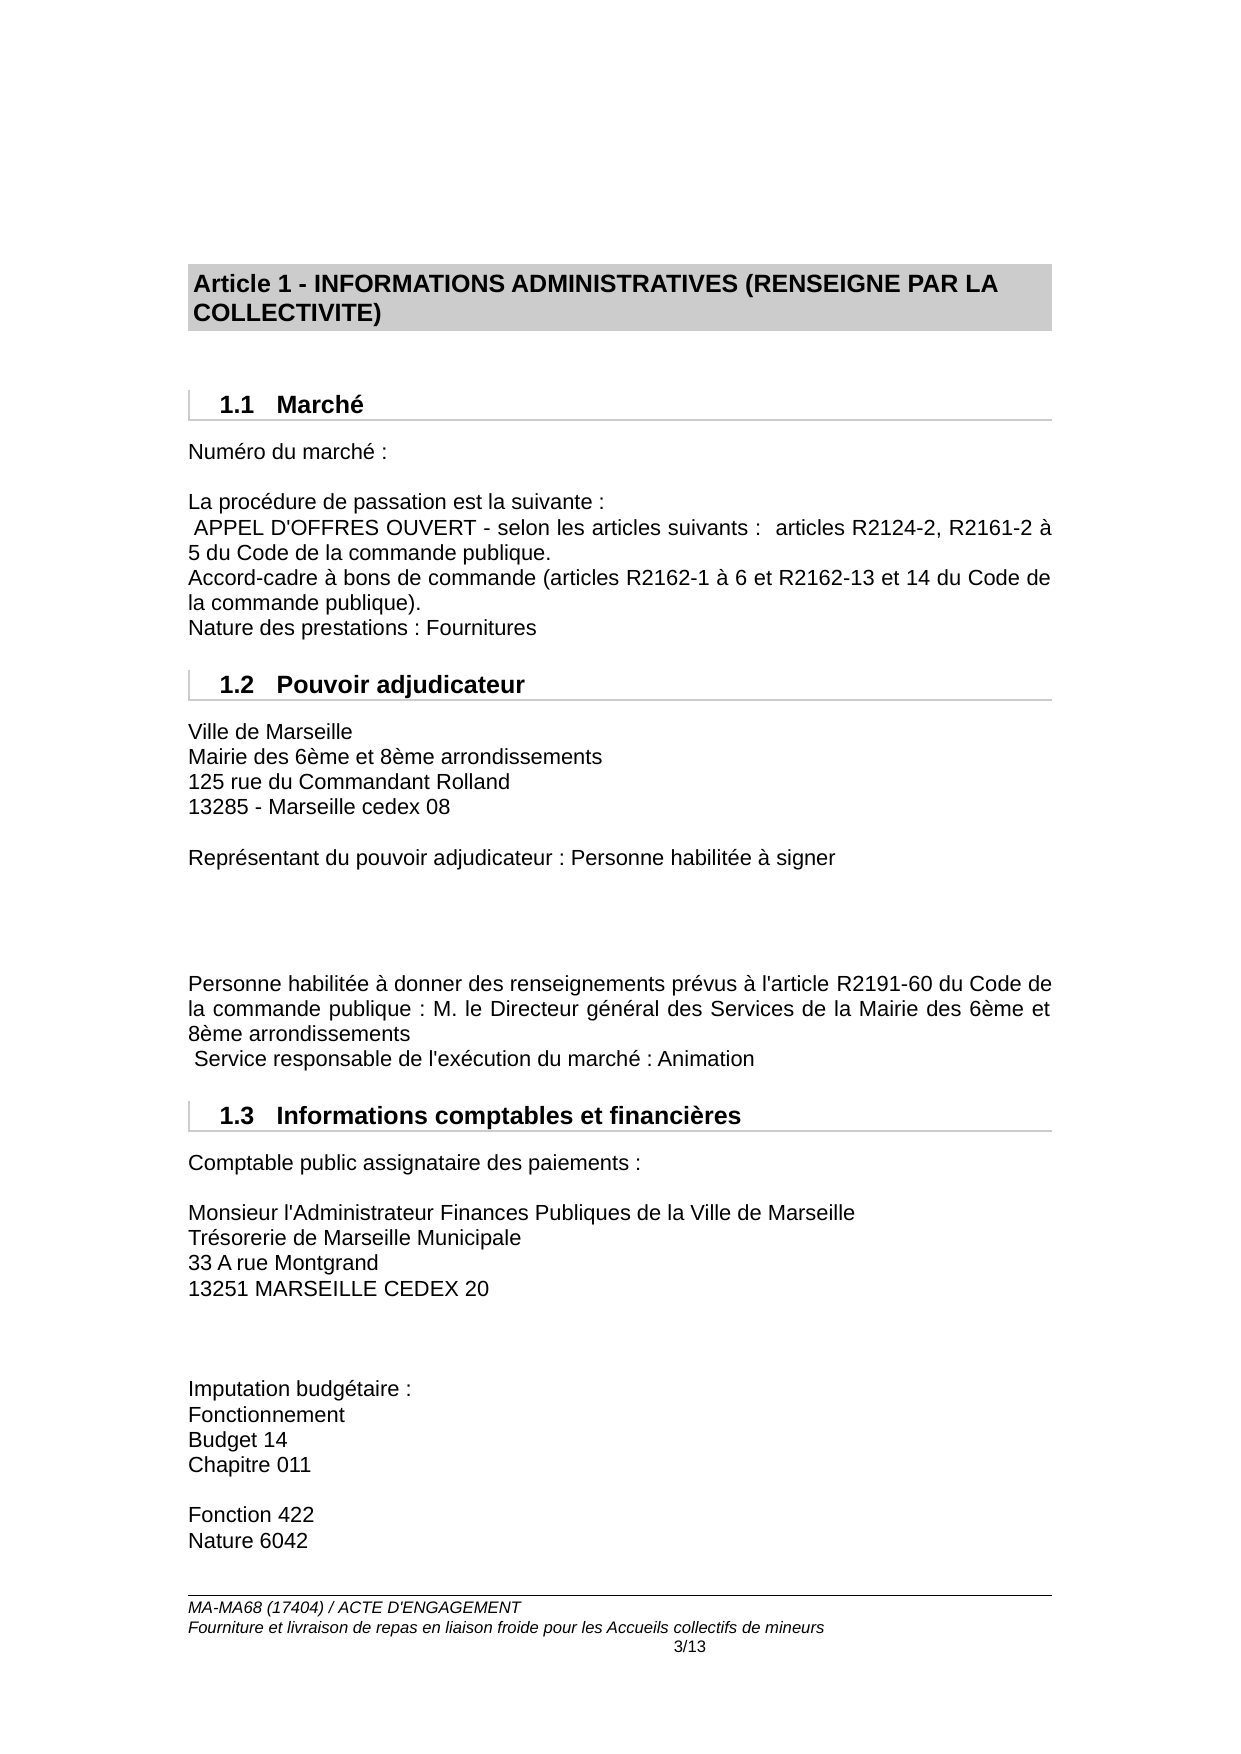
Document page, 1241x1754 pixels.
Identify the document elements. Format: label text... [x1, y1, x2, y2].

text Numéro du marché : [188, 439, 1052, 464]
text Mairie des 6ème et 8ème arrondissements [188, 744, 1052, 769]
text Fonctionnement [188, 1402, 1052, 1427]
text Représentant du pouvoir adjudicateur : Personne habilitée à signer [188, 844, 1052, 870]
text 125 rue du Commandant Rolland [188, 769, 1052, 794]
text Comptable public assignataire des paiements : [188, 1149, 1052, 1175]
subtitle Pouvoir adjudicateur [190, 670, 1052, 699]
subtitle Marché [190, 390, 1052, 419]
text Service responsable de l'exécution du marché : Animation [188, 1046, 1052, 1071]
text Personne habilitée à donner des renseignements prévus à l'article R2191-60 du Code de la commande publique : M. le Directeur général des Services de la Mairie des 6ème et 8ème arrondissements [188, 971, 1052, 1046]
text Ville de Marseille [188, 718, 1052, 744]
text Chapitre 011 [188, 1452, 1052, 1477]
text Fonction 422 [188, 1502, 1052, 1528]
text Budget 14 [188, 1427, 1052, 1452]
text 13285 - Marseille cedex 08 [188, 794, 1052, 819]
text Nature des prestations : Fournitures [188, 615, 1052, 641]
subtitle INFORMATIONS ADMINISTRATIVES (RENSEIGNE PAR LA COLLECTIVITE) [190, 266, 1050, 329]
text APPEL D'OFFRES OUVERT - selon les articles suivants : articles R2124-2, R2161-2 à 5 du Code de la commande publique. [188, 514, 1052, 565]
text 13251 MARSEILLE CEDEX 20 [188, 1276, 1052, 1301]
text Monsieur l'Administrateur Finances Publiques de la Ville de Marseille [188, 1200, 1052, 1225]
text Nature 6042 [188, 1528, 1052, 1553]
text Imputation budgétaire : [188, 1376, 1052, 1402]
text 33 A rue Montgrand [188, 1250, 1052, 1276]
text Trésorerie de Marseille Municipale [188, 1225, 1052, 1250]
text La procédure de passation est la suivante : [188, 489, 1052, 514]
text Accord-cadre à bons de commande (articles R2162-1 à 6 et R2162-13 et 14 du Code de la commande publique). [188, 565, 1052, 615]
subtitle Informations comptables et financières [190, 1101, 1052, 1130]
